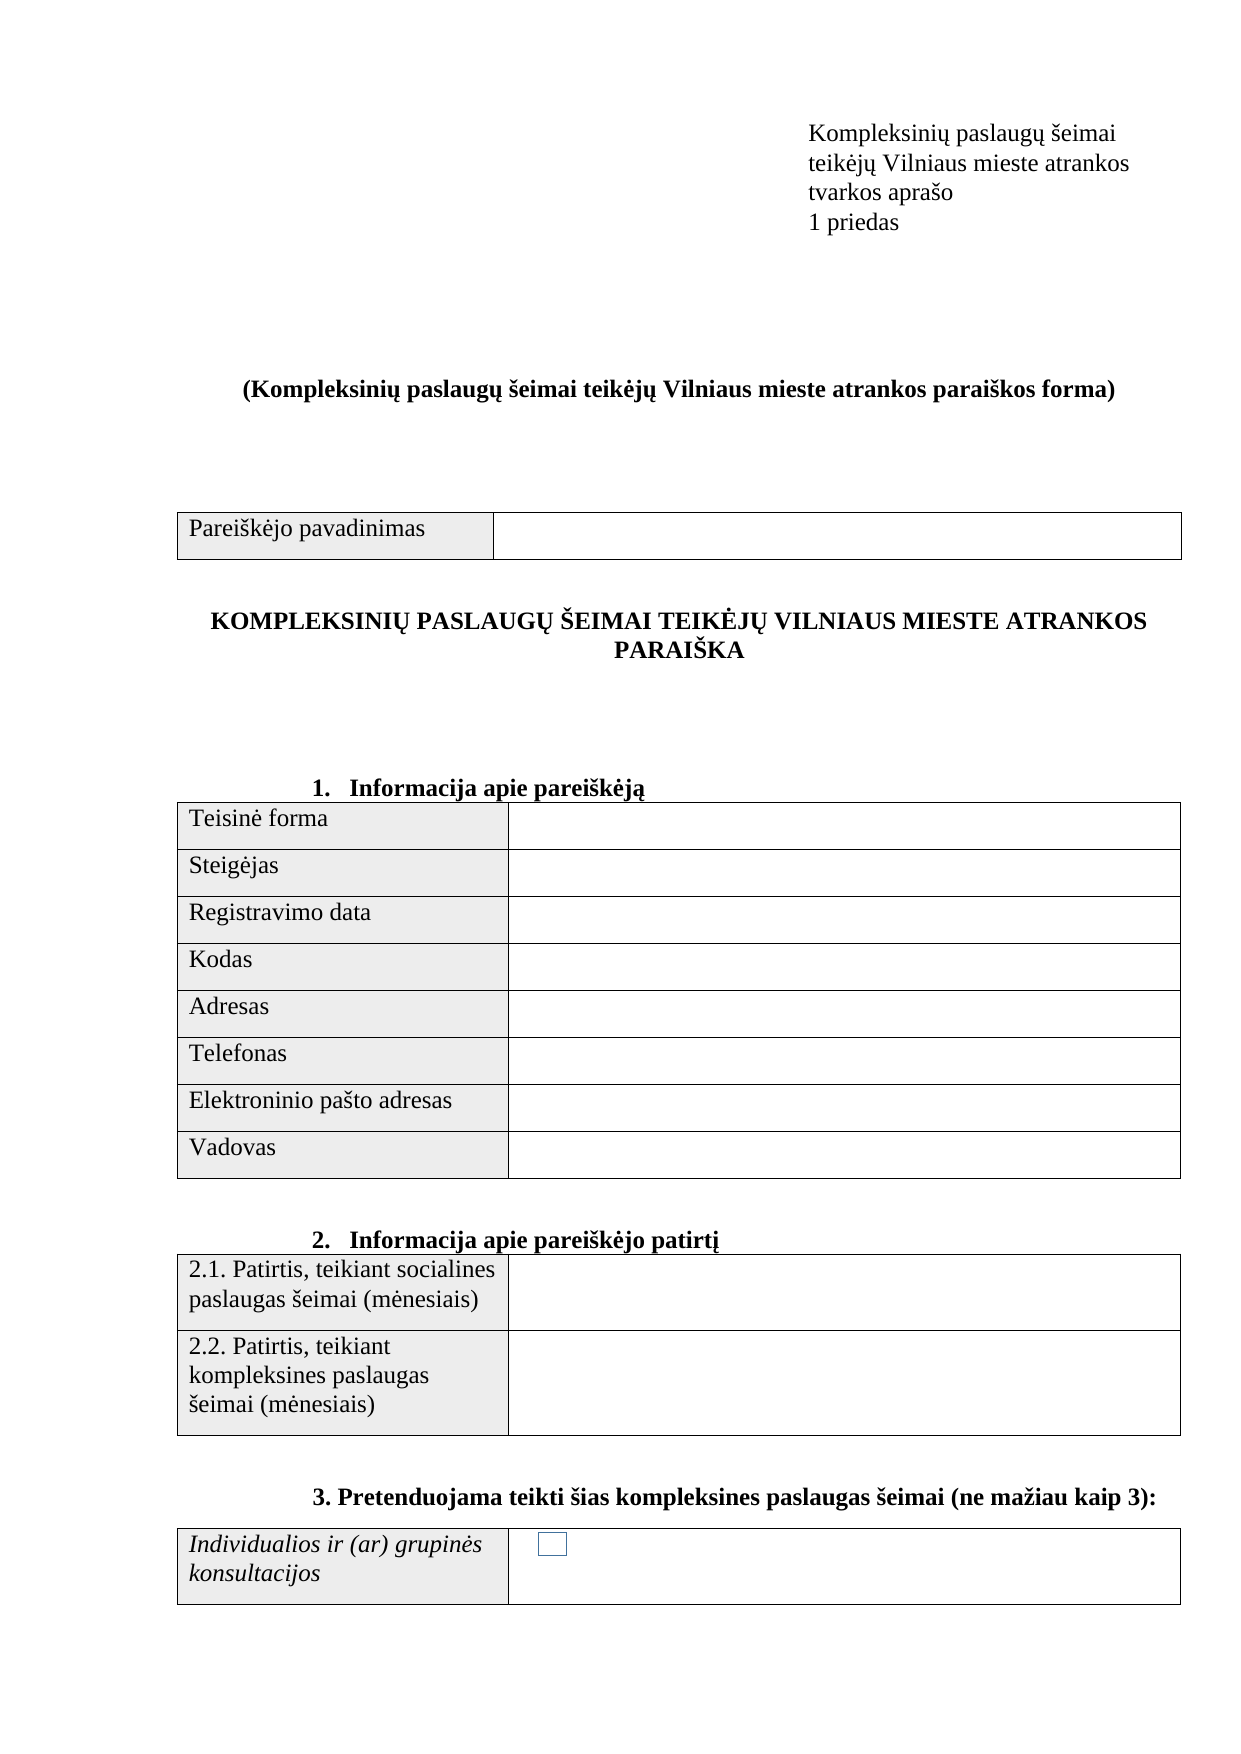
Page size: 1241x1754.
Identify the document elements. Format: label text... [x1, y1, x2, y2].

table_header 2.1. Patirtis, teikiant socialines paslaugas šeimai (mėnesiais) [178, 1255, 508, 1330]
text 3. Pretenduojama teikti šias kompleksines paslaugas šeimai (ne mažiau kaip 3): [177, 1482, 1181, 1511]
table_header Kompleksinių paslaugų šeimai teikėjų Vilniaus mieste atrankos tvarkos aprašo 1 priedas [797, 118, 1180, 282]
table_cell Telefonas [178, 1038, 508, 1084]
table_cell [509, 897, 1180, 943]
table_cell [509, 1085, 1180, 1131]
table_cell [509, 850, 1180, 896]
table_header [509, 803, 1180, 849]
table_cell Steigėjas [178, 850, 508, 896]
list Informacija apie pareiškėją [312, 773, 1181, 802]
table_header Pareiškėjo pavadinimas [178, 513, 493, 559]
table_header Teisinė forma [178, 803, 508, 849]
text KOMPLEKSINIŲ PASLAUGŲ ŠEIMAI TEIKĖJŲ VILNIAUS MIESTE ATRANKOS PARAIŠKA [177, 606, 1181, 664]
table_cell [509, 991, 1180, 1037]
table_cell 2.2. Patirtis, teikiant kompleksines paslaugas šeimai (mėnesiais) [178, 1331, 508, 1435]
table_header [509, 1255, 1180, 1330]
table_cell Vadovas [178, 1132, 508, 1178]
list Informacija apie pareiškėjo patirtį [312, 1225, 1181, 1253]
table_cell [509, 1132, 1180, 1178]
text (Kompleksinių paslaugų šeimai teikėjų Vilniaus mieste atrankos paraiškos forma) [177, 374, 1181, 403]
table_header [494, 513, 1181, 559]
table_header Individualios ir (ar) grupinės konsultacijos [178, 1529, 508, 1604]
table_cell [509, 1038, 1180, 1084]
table_header [509, 1529, 1180, 1604]
table_cell [509, 1331, 1180, 1435]
table_cell [509, 944, 1180, 990]
table_cell Kodas [178, 944, 508, 990]
table_cell Registravimo data [178, 897, 508, 943]
table_header [177, 118, 797, 282]
table_cell Elektroninio pašto adresas [178, 1085, 508, 1131]
table_cell Adresas [178, 991, 508, 1037]
